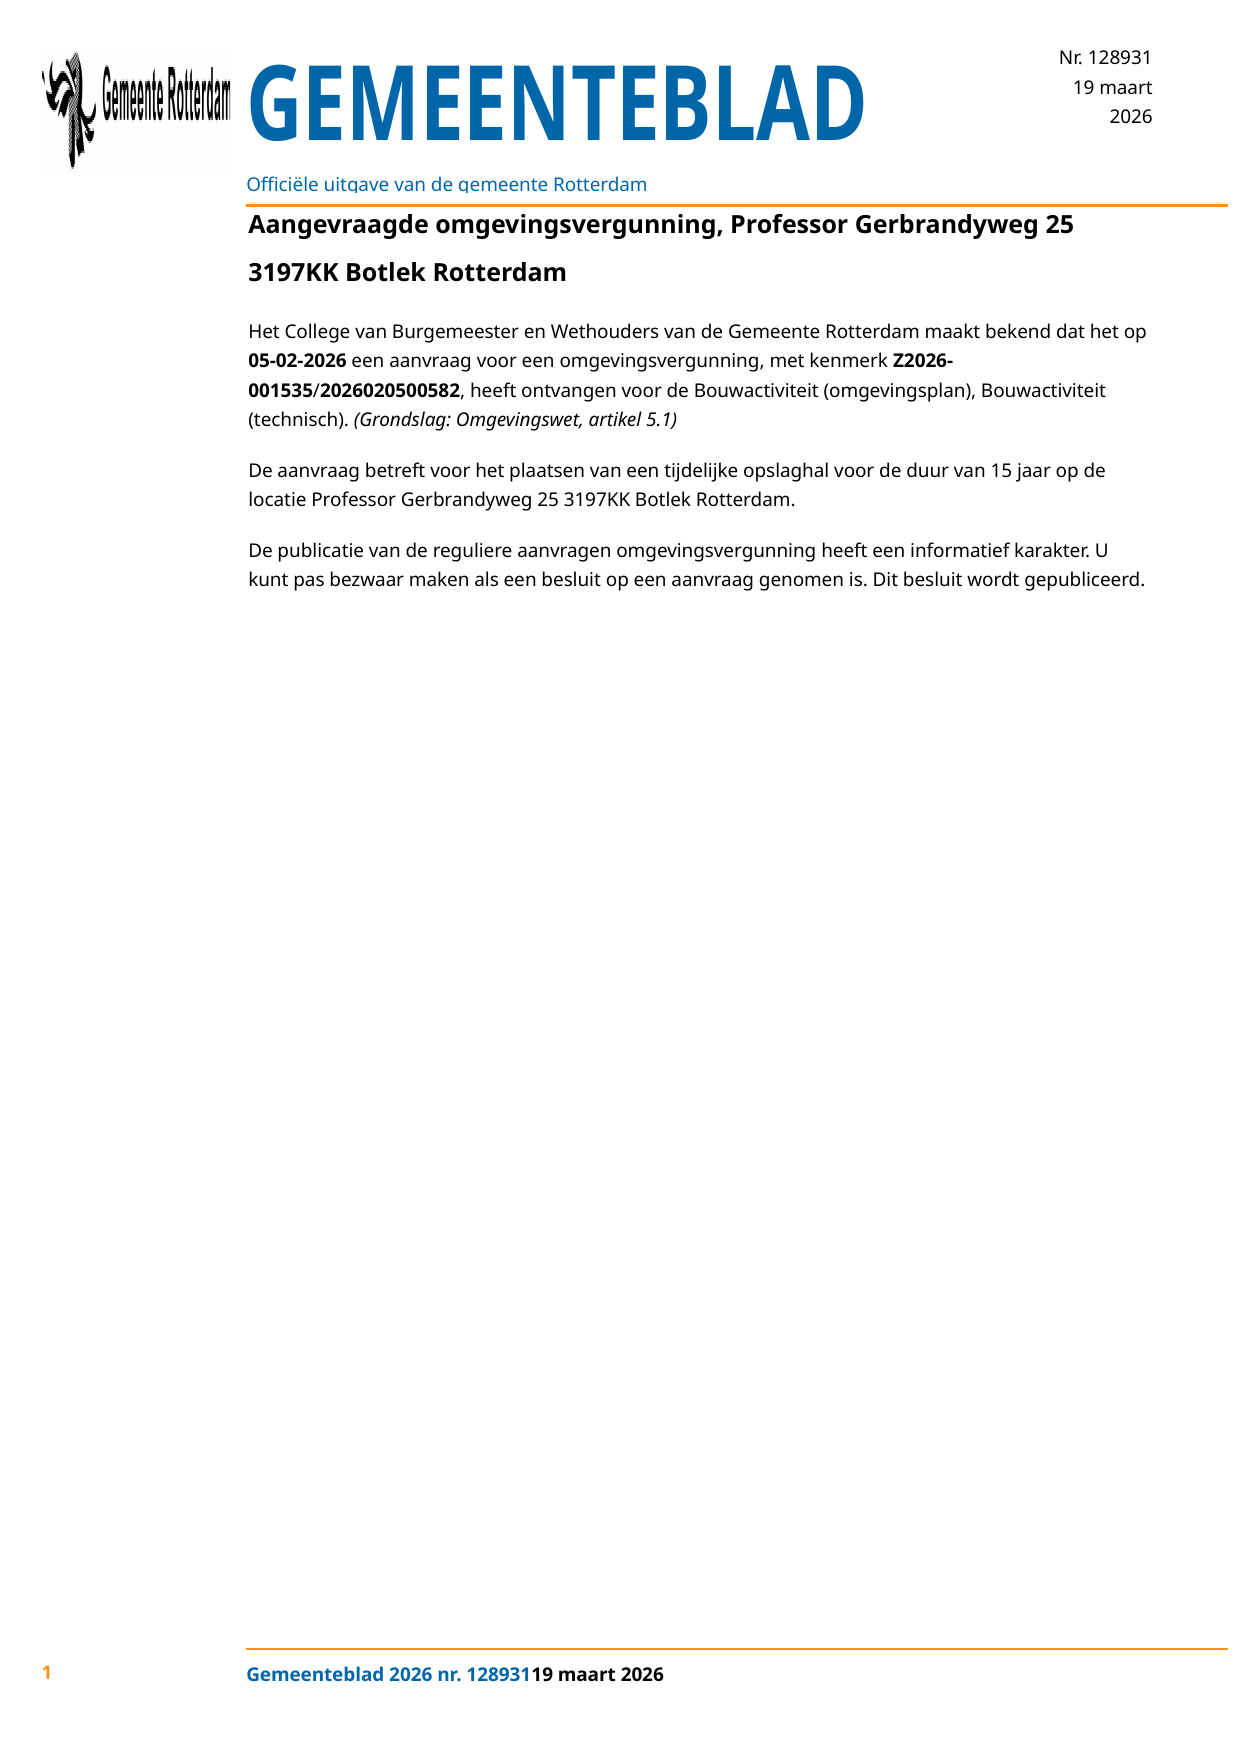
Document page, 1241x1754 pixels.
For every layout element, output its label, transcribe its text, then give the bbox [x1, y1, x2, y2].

text Aangevraagde omgevingsvergunning, Professor Gerbrandyweg 25 3197KK Botlek Rotterdam [248, 207, 1152, 288]
text De aanvraag betreft voor het plaatsen van een tijdelijke opslaghal voor de duur van 15 jaar op de locatie Professor Gerbrandyweg 25 3197KK Botlek Rotterdam. [248, 457, 1152, 512]
picture [41, 47, 231, 172]
text De publicatie van de reguliere aanvragen omgevingsvergunning heeft een informatief karakter. U kunt pas bezwaar maken als een besluit op een aanvraag genomen is. Dit besluit wordt gepubliceerd. [248, 537, 1152, 592]
text Het College van Burgemeester en Wethouders van de Gemeente Rotterdam maakt bekend dat het op 05-02-2026 een aanvraag voor een omgevingsvergunning, met kenmerk Z2026-001535/2026020500582, heeft ontvangen voor de Bouwactiviteit (omgevingsplan), Bouwactiviteit (technisch). (Grondslag: Omgevingswet, artikel 5.1) [248, 318, 1152, 432]
